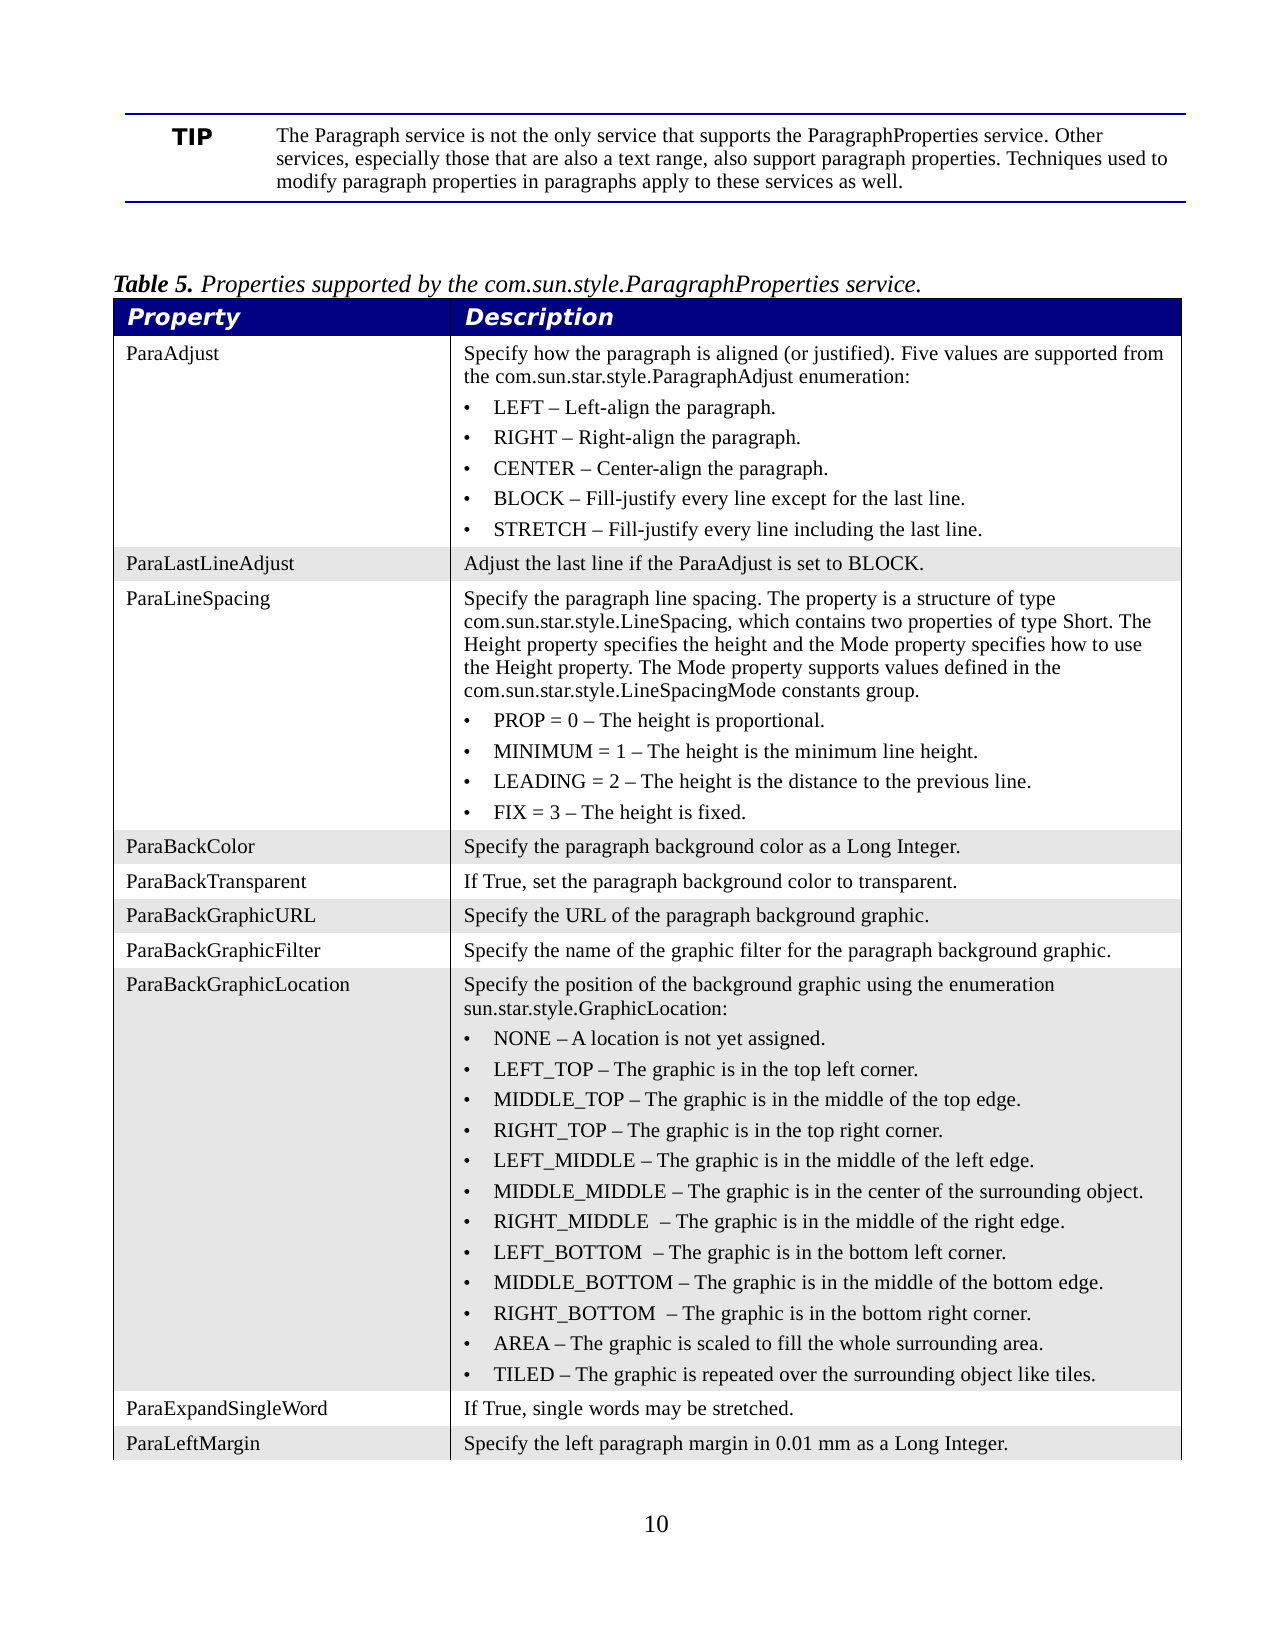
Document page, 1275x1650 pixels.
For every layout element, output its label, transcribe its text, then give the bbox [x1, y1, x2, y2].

table_cell ParaBackTransparent [114, 864, 450, 899]
table_cell ParaExpandSingleWord [114, 1391, 450, 1426]
table_cell If True, set the paragraph background color to transparent. [451, 864, 1181, 899]
table_cell Specify the left paragraph margin in 0.01 mm as a Long Integer. [451, 1426, 1181, 1460]
table_cell ParaAdjust [114, 336, 450, 547]
table_cell Specify the name of the graphic filter for the paragraph background graphic. [451, 933, 1181, 968]
table_cell Specify how the paragraph is aligned (or justified). Five values are supported from the com.sun.star.style.ParagraphAdjust enumeration: LEFT – Left-align the paragraph. RIGHT – Right-align the paragraph. CENTER – Center-align the paragraph. BLOCK – Fill-justify every line except for the last line. STRETCH – Fill-justify every line including the last line. [451, 336, 1181, 547]
table_cell Specify the position of the background graphic using the enumeration sun.star.style.GraphicLocation: NONE – A location is not yet assigned. LEFT_TOP – The graphic is in the top left corner. MIDDLE_TOP – The graphic is in the middle of the top edge. RIGHT_TOP – The graphic is in the top right corner. LEFT_MIDDLE – The graphic is in the middle of the left edge. MIDDLE_MIDDLE – The graphic is in the center of the surrounding object. RIGHT_MIDDLE – The graphic is in the middle of the right edge. LEFT_BOTTOM – The graphic is in the bottom left corner. MIDDLE_BOTTOM – The graphic is in the middle of the bottom edge. RIGHT_BOTTOM – The graphic is in the bottom right corner. AREA – The graphic is scaled to fill the whole surrounding area. TILED – The graphic is repeated over the surrounding object like tiles. [451, 968, 1181, 1391]
table_cell ParaLeftMargin [114, 1426, 450, 1460]
table_cell ParaLastLineAdjust [114, 547, 450, 581]
table_header The Paragraph service is not the only service that supports the ParagraphProperties service. Other services, especially those that are also a text range, also support paragraph properties. Techniques used to modify paragraph properties in paragraphs apply to these services as well. [260, 115, 1186, 201]
table_cell Specify the paragraph line spacing. The property is a structure of type com.sun.star.style.LineSpacing, which contains two properties of type Short. The Height property specifies the height and the Mode property specifies how to use the Height property. The Mode property supports values defined in the com.sun.star.style.LineSpacingMode constants group. PROP = 0 – The height is proportional. MINIMUM = 1 – The height is the minimum line height. LEADING = 2 – The height is the distance to the previous line. FIX = 3 – The height is fixed. [451, 581, 1181, 830]
table_cell ParaLineSpacing [114, 581, 450, 830]
table_cell ParaBackGraphicFilter [114, 933, 450, 968]
table_header Description [451, 299, 1181, 336]
table_cell Specify the paragraph background color as a Long Integer. [451, 830, 1181, 864]
table_header TIP [125, 115, 260, 201]
table_cell ParaBackGraphicURL [114, 899, 450, 933]
table_cell Adjust the last line if the ParaAdjust is set to BLOCK. [451, 547, 1181, 581]
table_cell ParaBackColor [114, 830, 450, 864]
text Table 5. Properties supported by the com.sun.style.ParagraphProperties service. [112, 270, 1200, 298]
table_cell If True, single words may be stretched. [451, 1391, 1181, 1426]
table_cell Specify the URL of the paragraph background graphic. [451, 899, 1181, 933]
table_header Property [114, 299, 450, 336]
table_cell ParaBackGraphicLocation [114, 968, 450, 1391]
